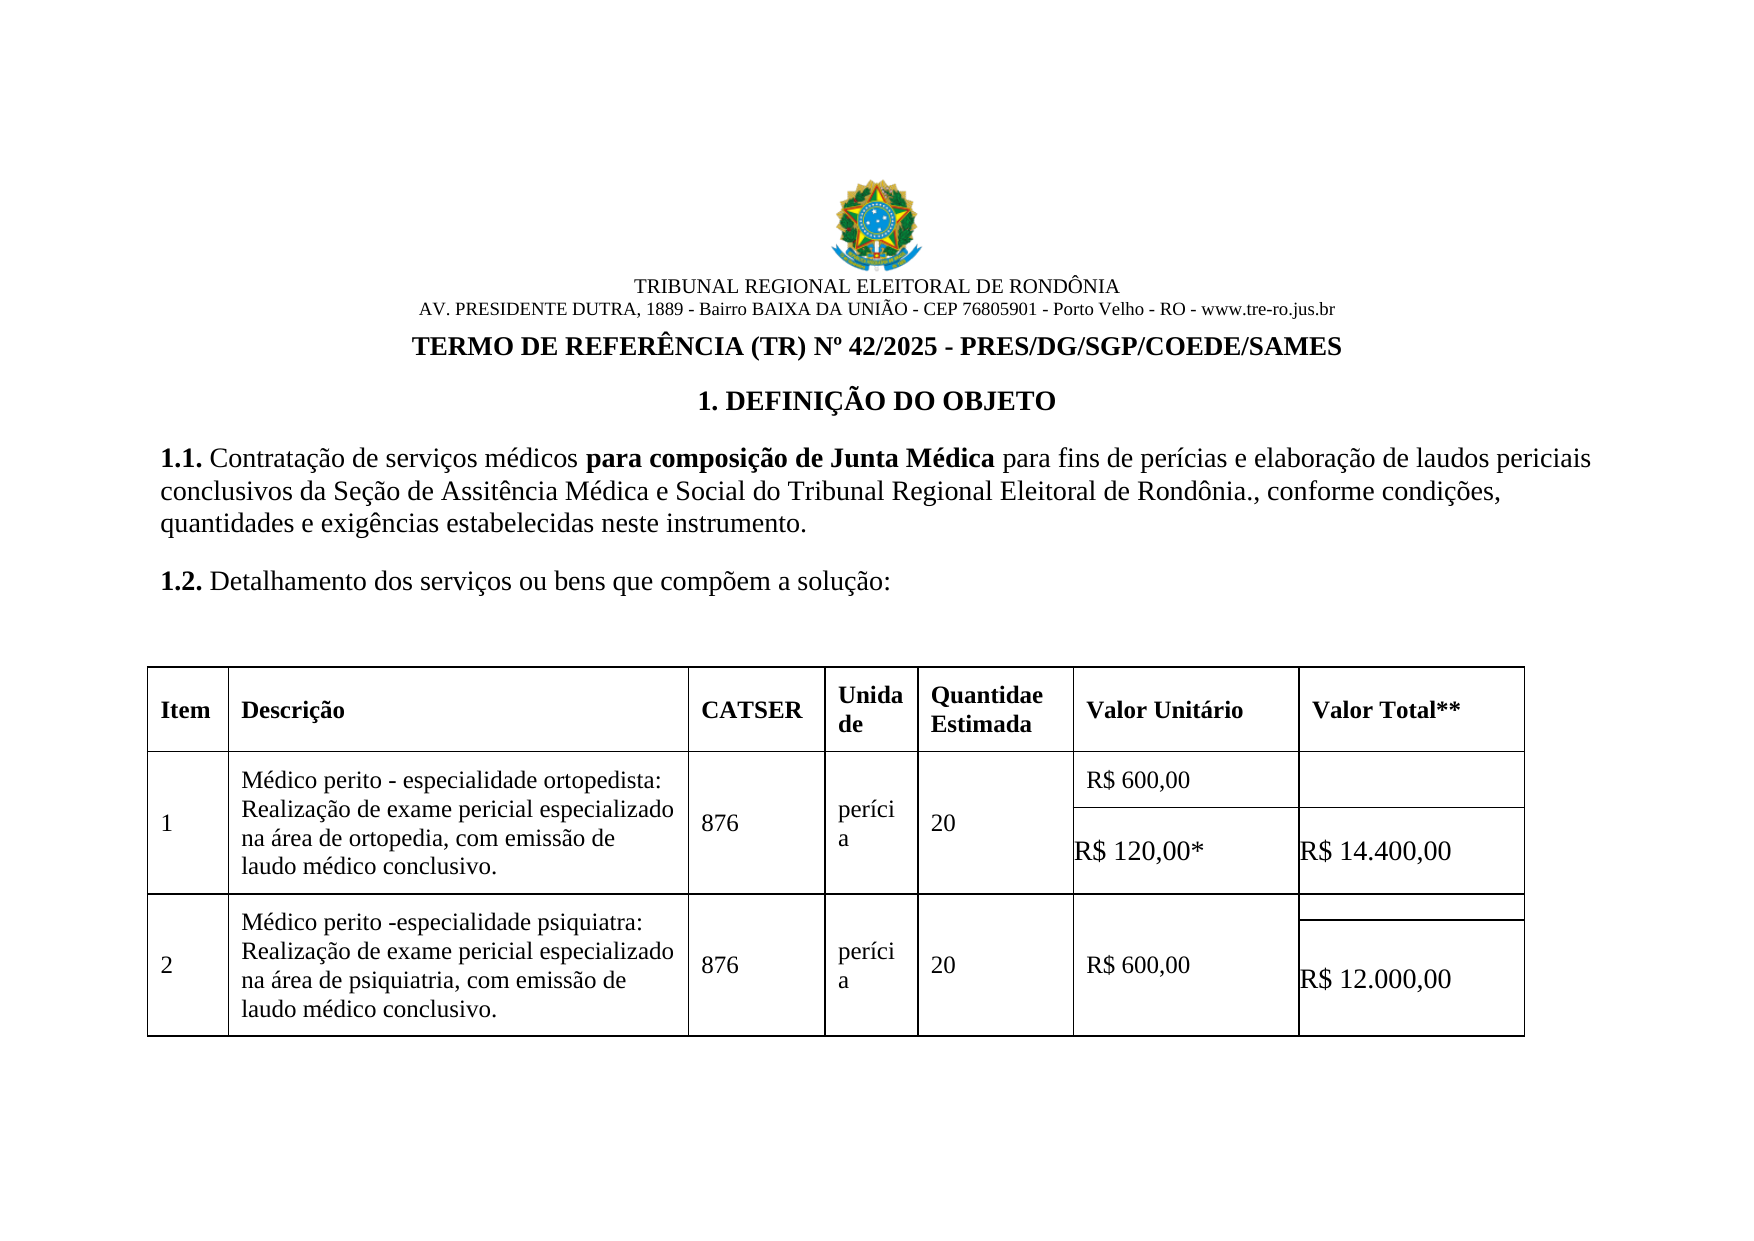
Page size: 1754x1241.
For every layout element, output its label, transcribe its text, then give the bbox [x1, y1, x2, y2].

table_header Unidade [826, 668, 917, 751]
table_cell R$ 600,00 [1074, 895, 1298, 1035]
table_cell [1300, 752, 1524, 807]
table_cell R$ 120,00* [1074, 808, 1298, 893]
table_cell Médico perito - especialidade ortopedista: Realização de exame pericial especializado na área de ortopedia, com emissão de laudo médico conclusivo. [229, 752, 688, 893]
table_header Item [148, 668, 228, 751]
text TERMO DE REFERÊNCIA (TR) Nº 42/2025 - PRES/DG/SGP/COEDE/SAMES [148, 330, 1606, 361]
table_cell 876 [689, 752, 824, 893]
table_header Quantidae Estimada [919, 668, 1073, 751]
table_cell R$ 12.000,00 [1300, 921, 1524, 1035]
table_cell 20 [919, 752, 1073, 893]
table_header Valor Total** [1300, 668, 1524, 751]
table_cell Médico perito -especialidade psiquiatra: Realização de exame pericial especializado na área de psiquiatria, com emissão de laudo médico conclusivo. [229, 895, 688, 1035]
text AV. PRESIDENTE DUTRA, 1889 - Bairro BAIXA DA UNIÃO - CEP 76805901 - Porto Velho - RO - www.tre-ro.jus.br [148, 298, 1606, 320]
table_cell 1 [148, 752, 228, 893]
table_cell 2 [148, 895, 228, 1035]
table_cell perícia [826, 752, 917, 893]
text 1.1. Contratação de serviços médicos para composição de Junta Médica para fins de perícias e elaboração de laudos periciais conclusivos da Seção de Assitência Médica e Social do Tribunal Regional Eleitoral de Rondônia., conforme condições, quantidades e exigências estabelecidas neste instrumento. [160, 442, 1594, 539]
table_cell R$ 600,00 [1074, 752, 1298, 807]
text 1.2. Detalhamento dos serviços ou bens que compõem a solução: [160, 564, 1594, 596]
table_cell 876 [689, 895, 824, 1035]
table_cell R$ 14.400,00 [1300, 808, 1524, 893]
table_header Descrição [229, 668, 688, 751]
text 1. DEFINIÇÃO DO OBJETO [160, 384, 1594, 417]
table_header Valor Unitário [1074, 668, 1298, 751]
table_cell perícia [826, 895, 917, 1035]
table_header CATSER [689, 668, 824, 751]
text TRIBUNAL REGIONAL ELEITORAL DE RONDÔNIA [148, 274, 1606, 298]
table_cell [1300, 895, 1524, 919]
table_cell 20 [919, 895, 1073, 1035]
